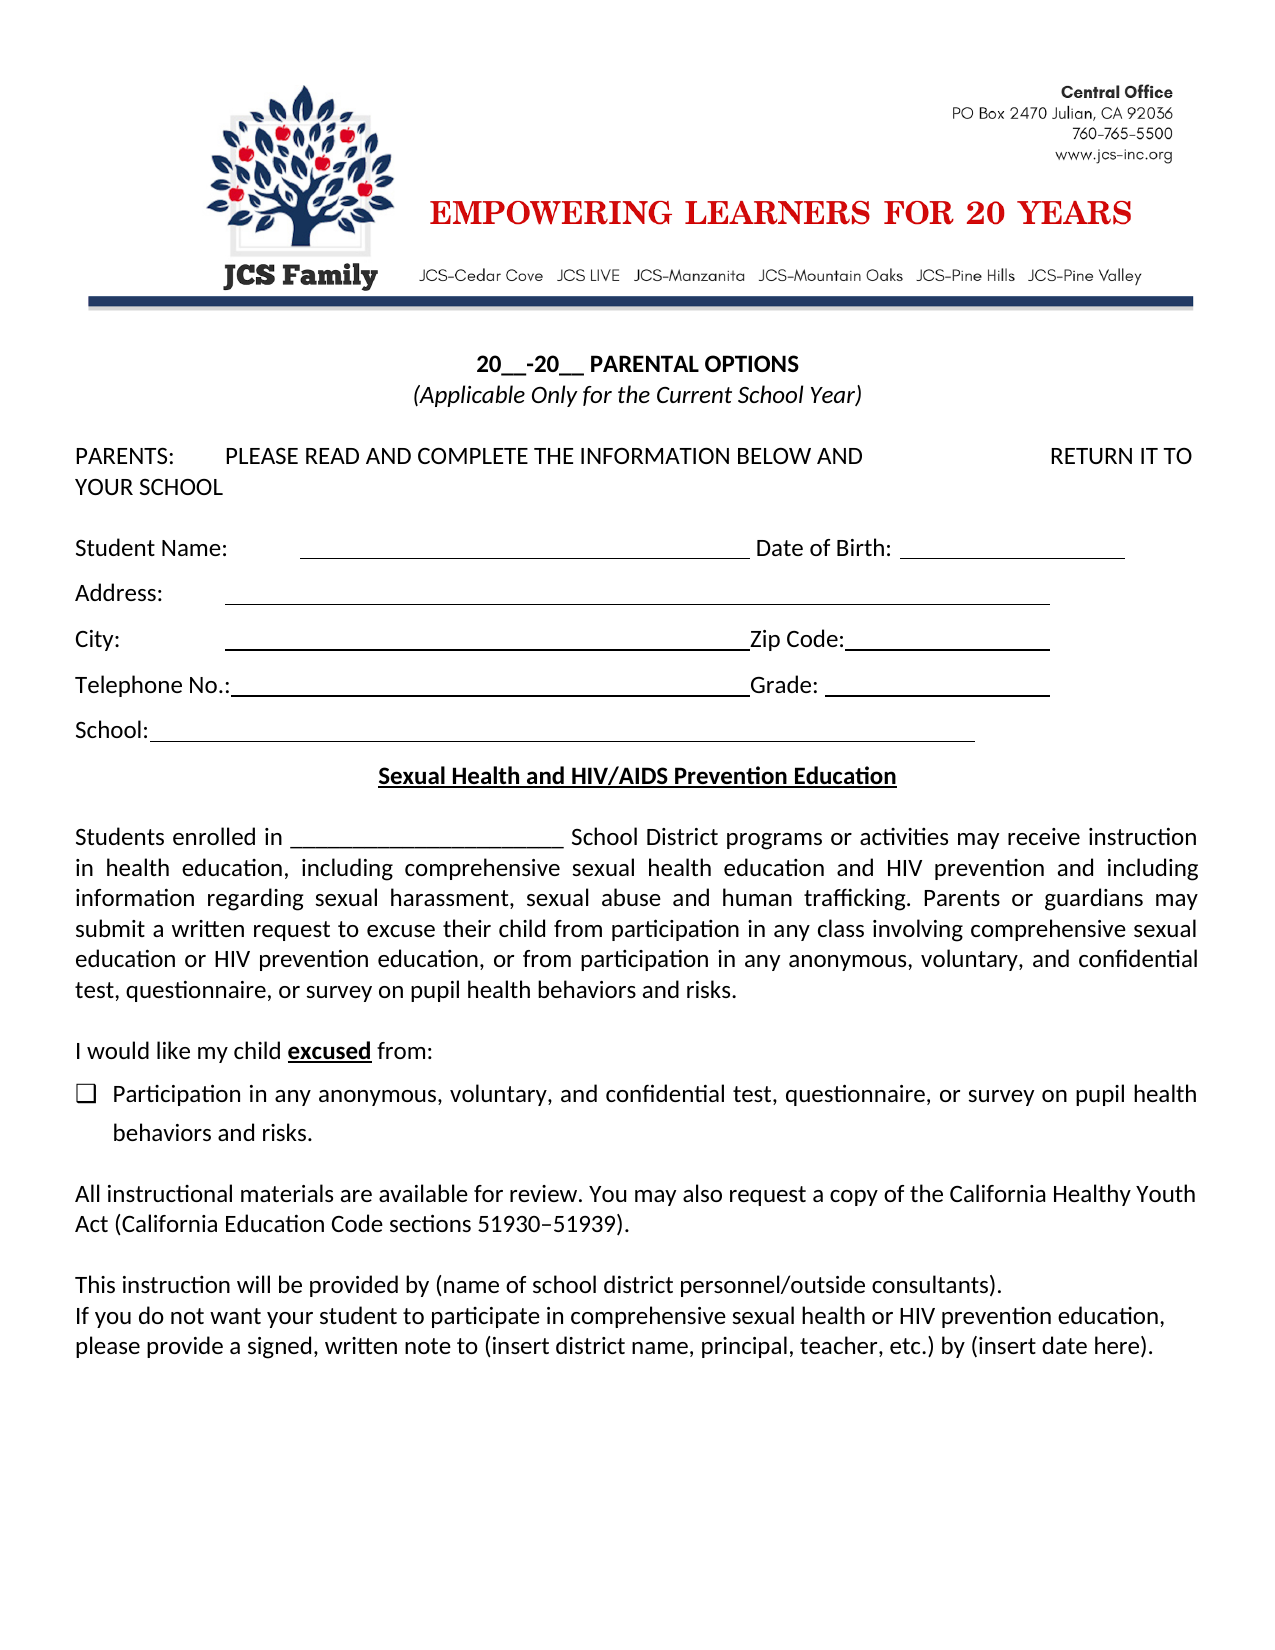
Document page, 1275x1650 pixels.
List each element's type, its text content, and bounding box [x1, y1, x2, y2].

text I would like my child excused from: [75, 1035, 1200, 1066]
text Student Name: Date of Birth: [75, 532, 1200, 562]
list Participation in any anonymous, voluntary, and confidential test, questionnaire, or survey on pupil health behaviors and risks. [75, 1066, 1200, 1147]
text Students enrolled in ______________________ School District programs or activities may receive instruction in health education, including comprehensive sexual health education and HIV prevention and including information regarding sexual harassment, sexual abuse and human trafficking. Parents or guardians may submit a written request to excuse their child from participation in any class involving comprehensive sexual education or HIV prevention education, or from participation in any anonymous, voluntary, and confidential test, questionnaire, or survey on pupil health behaviors and risks. [75, 821, 1200, 1004]
text PARENTS: PLEASE READ AND COMPLETE THE INFORMATION BELOW AND RETURN IT TO YOUR SCHOOL [75, 440, 1200, 501]
text Telephone No.: Grade: [75, 669, 1200, 699]
text If you do not want your student to participate in comprehensive sexual health or HIV prevention education, please provide a signed, written note to (insert district name, principal, teacher, etc.) by (insert date here). [75, 1300, 1200, 1361]
text 20__-20__ PARENTAL OPTIONS [75, 349, 1200, 379]
picture [75, 75, 1200, 315]
text All instructional materials are available for review. You may also request a copy of the California Healthy Youth Act (California Education Code sections 51930–51939). [75, 1178, 1200, 1239]
text Sexual Health and HIV/AIDS Prevention Education [75, 760, 1200, 791]
text (Applicable Only for the Current School Year) [75, 379, 1200, 410]
text School: [75, 715, 1200, 745]
text Address: [75, 577, 1200, 608]
text City: Zip Code: [75, 623, 1200, 654]
text This instruction will be provided by (name of school district personnel/outside consultants). [75, 1269, 1200, 1300]
